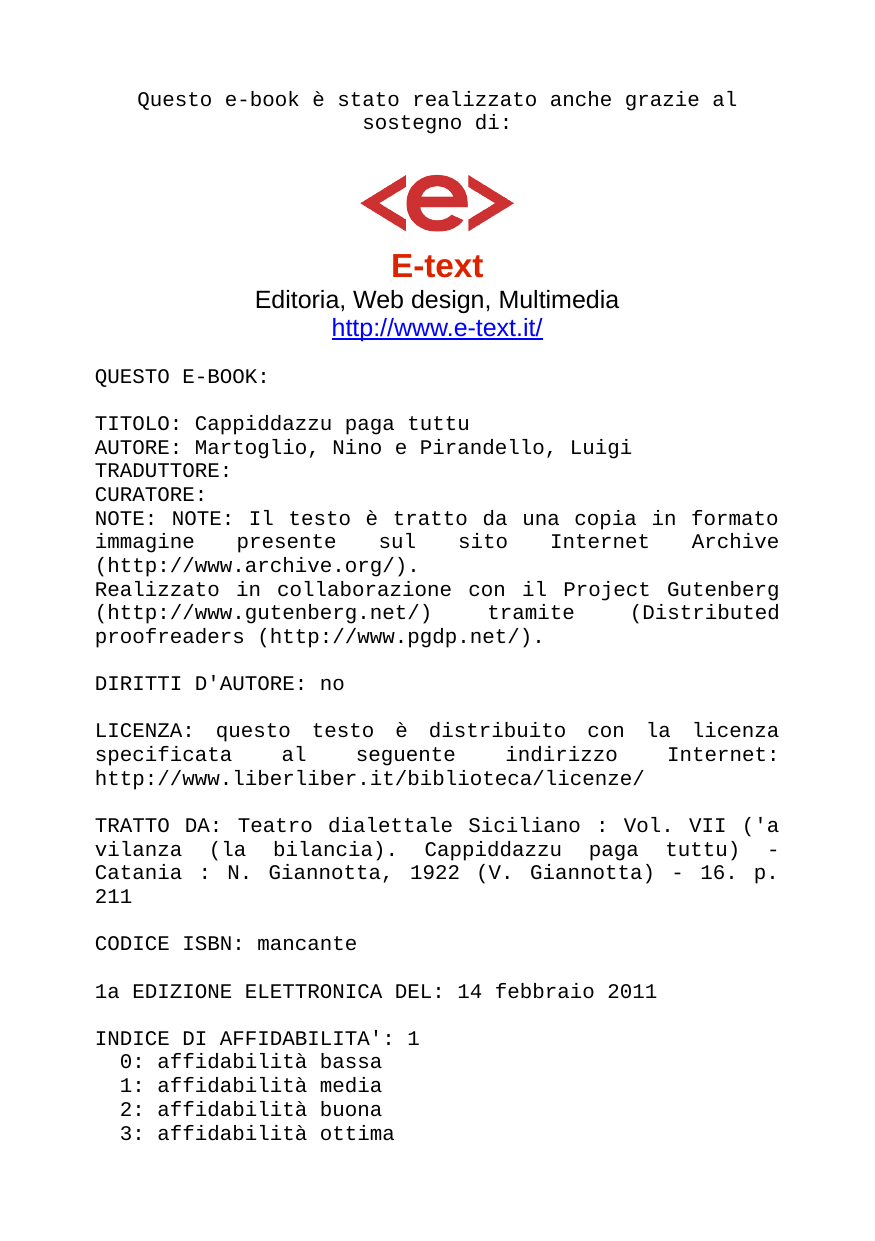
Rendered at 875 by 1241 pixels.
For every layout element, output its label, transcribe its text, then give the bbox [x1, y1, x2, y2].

picture [360, 174, 515, 232]
text Editoria, Web design, Multimedia [94, 285, 779, 313]
text http://www.e-text.it/ [94, 313, 779, 342]
text TITOLO: Cappiddazzu paga tuttu [94, 413, 779, 437]
text NOTE: NOTE: Il testo è tratto da una copia in formato immagine presente sul sito Internet Archive (http://www.archive.org/). [94, 508, 779, 579]
text 2: affidabilità buona [94, 1099, 779, 1122]
text 1a EDIZIONE ELETTRONICA DEL: 14 febbraio 2011 [94, 981, 779, 1004]
text 0: affidabilità bassa [94, 1052, 779, 1075]
text 1: affidabilità media [94, 1075, 779, 1099]
text CODICE ISBN: mancante [94, 933, 779, 957]
text E-text [94, 246, 779, 285]
text TRATTO DA: Teatro dialettale Siciliano : Vol. VII ('a vilanza (la bilancia). Cappiddazzu paga tuttu) - Catania : N. Giannotta, 1922 (V. Giannotta) - 16. p. 211 [94, 815, 779, 910]
text DIRITTI D'AUTORE: no [94, 673, 779, 697]
text QUESTO E-BOOK: [94, 366, 779, 389]
text AUTORE: Martoglio, Nino e Pirandello, Luigi [94, 437, 779, 460]
text Questo e-book è stato realizzato anche grazie al sostegno di: [94, 88, 779, 136]
text CURATORE: [94, 484, 779, 508]
text INDICE DI AFFIDABILITA': 1 [94, 1028, 779, 1052]
text TRADUTTORE: [94, 460, 779, 484]
text Realizzato in collaborazione con il Project Gutenberg (http://www.gutenberg.net/) tramite (Distributed proofreaders (http://www.pgdp.net/). [94, 579, 779, 649]
text LICENZA: questo testo è distribuito con la licenza specificata al seguente indirizzo Internet: http://www.liberliber.it/biblioteca/licenze/ [94, 721, 779, 791]
text 3: affidabilità ottima [94, 1122, 779, 1146]
